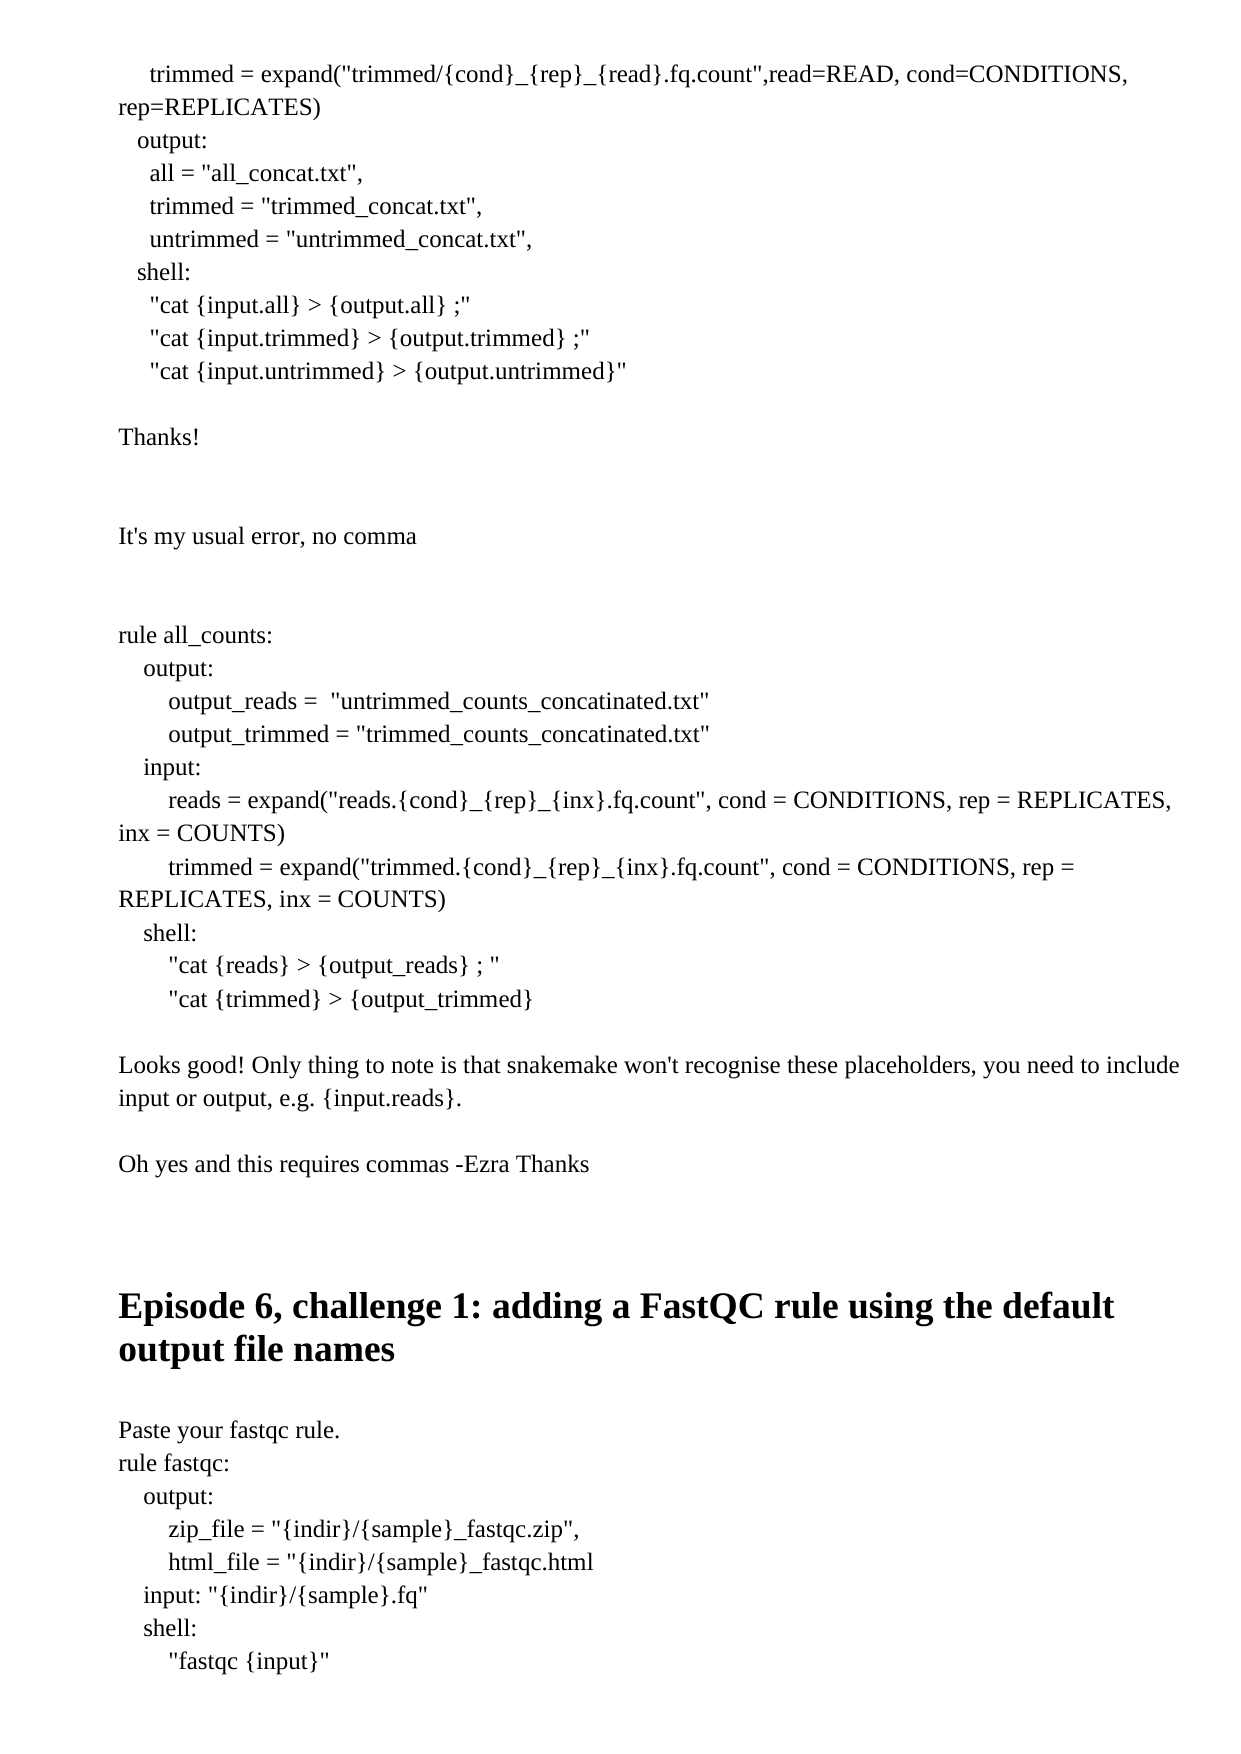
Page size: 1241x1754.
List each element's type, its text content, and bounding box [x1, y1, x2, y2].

text Paste your fastqc rule. rule fastqc: output: zip_file = "{indir}/{sample}_fastqc.zip", html_file = "{indir}/{sample}_fastqc.html input: "{indir}/{sample}.fq" shell: "fastqc {input}" [118, 1382, 1181, 1675]
text trimmed = expand("trimmed/{cond}_{rep}_{read}.fq.count",read=READ, cond=CONDITIONS, rep=REPLICATES) output: all = "all_concat.txt", trimmed = "trimmed_concat.txt", untrimmed = "untrimmed_concat.txt", shell: "cat {input.all} > {output.all} ;" "cat {input.trimmed} > {output.trimmed} ;" "cat {input.untrimmed} > {output.untrimmed}" Thanks! It's my usual error, no comma rule all_counts: output: output_reads = "untrimmed_counts_concatinated.txt" output_trimmed = "trimmed_counts_concatinated.txt" input: reads = expand("reads.{cond}_{rep}_{inx}.fq.count", cond = CONDITIONS, rep = REPLICATES, inx = COUNTS) trimmed = expand("trimmed.{cond}_{rep}_{inx}.fq.count", cond = CONDITIONS, rep = REPLICATES, inx = COUNTS) shell: "cat {reads} > {output_reads} ; " "cat {trimmed} > {output_trimmed} Looks good! Only thing to note is that snakemake won't recognise these placeholders, you need to include input or output, e.g. {input.reads}. Oh yes and this requires commas -Ezra Thanks [118, 59, 1181, 1243]
subtitle Episode 6, challenge 1: adding a FastQC rule using the default output file names [118, 1283, 1181, 1369]
